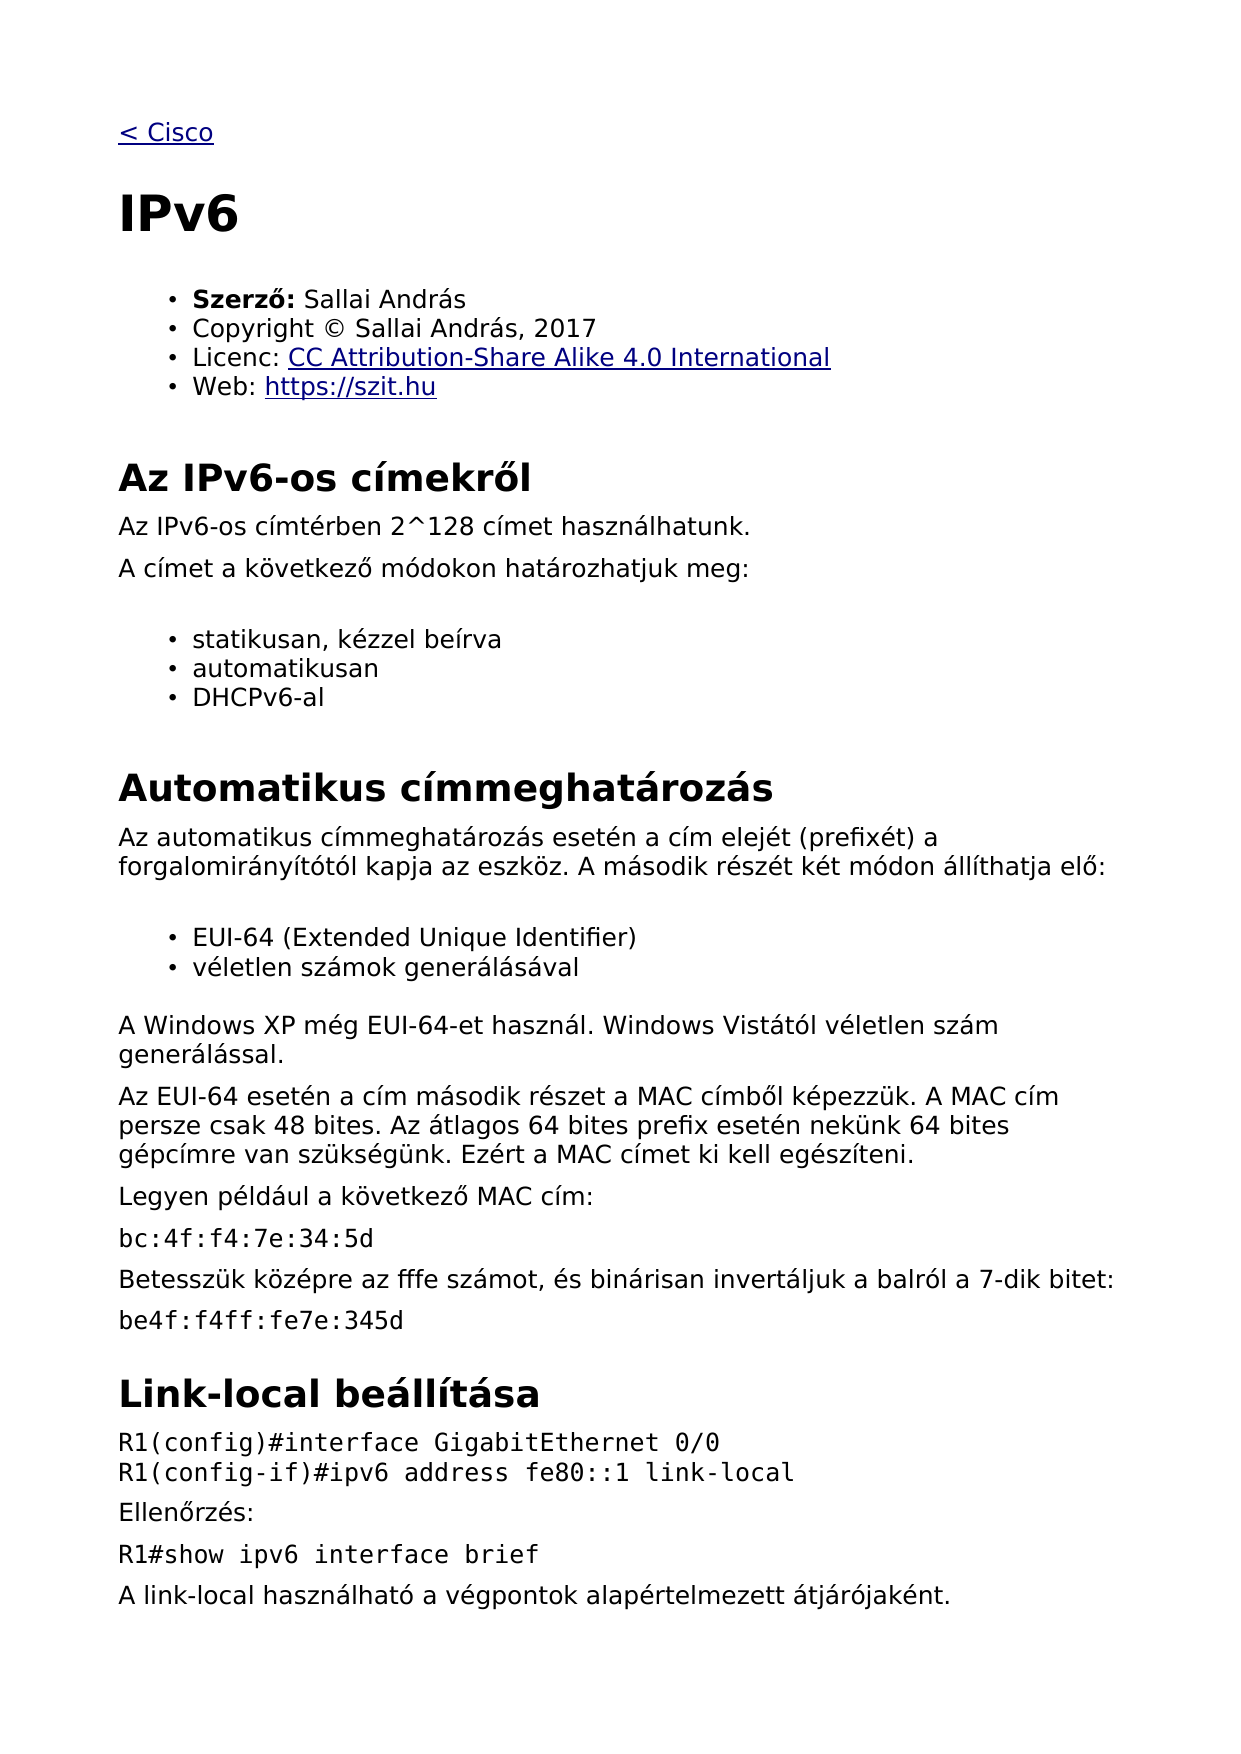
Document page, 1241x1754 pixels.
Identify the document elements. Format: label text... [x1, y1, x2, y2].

list Copyright © Sallai András, 2017 [177, 314, 1122, 343]
text < Cisco [118, 118, 1122, 147]
subtitle Az IPv6-os címekről [118, 456, 1122, 500]
list automatikusan [177, 654, 1122, 683]
list Web: https://szit.hu [177, 372, 1122, 402]
subtitle IPv6 [118, 185, 1122, 243]
text Betesszük középre az fffe számot, és binárisan invertáljuk a balról a 7-dik bitet: [118, 1265, 1122, 1294]
subtitle Automatikus címmeghatározás [118, 767, 1122, 811]
text A címet a következő módokon határozhatjuk meg: [118, 554, 1122, 583]
text bc:4f:f4:7e:34:5d [118, 1224, 1122, 1253]
text be4f:f4ff:fe7e:345d [118, 1306, 1122, 1336]
list véletlen számok generálásával [177, 953, 1122, 982]
text R1#show ipv6 interface brief [118, 1540, 1122, 1569]
list Szerző: Sallai András [177, 285, 1122, 314]
text Az IPv6-os címtérben 2^128 címet használhatunk. [118, 512, 1122, 541]
text A Windows XP még EUI-64-et használ. Windows Vistától véletlen szám generálással. [118, 1011, 1122, 1070]
list statikusan, kézzel beírva [177, 625, 1122, 654]
subtitle Link-local beállítása [118, 1372, 1122, 1416]
text R1(config)#interface GigabitEthernet 0/0 R1(config-if)#ipv6 address fe80::1 link-local [118, 1428, 1122, 1487]
text Legyen például a következő MAC cím: [118, 1182, 1122, 1211]
text Az EUI-64 esetén a cím második részet a MAC címből képezzük. A MAC cím persze csak 48 bites. Az átlagos 64 bites prefix esetén nekünk 64 bites gépcímre van szükségünk. Ezért a MAC címet ki kell egészíteni. [118, 1082, 1122, 1170]
list EUI-64 (Extended Unique Identifier) [177, 923, 1122, 953]
text Ellenőrzés: [118, 1499, 1122, 1528]
list DHCPv6-al [177, 683, 1122, 713]
text A link-local használható a végpontok alapértelmezett átjárójaként. [118, 1581, 1122, 1610]
list Licenc: CC Attribution-Share Alike 4.0 International [177, 343, 1122, 372]
text Az automatikus címmeghatározás esetén a cím elejét (prefixét) a forgalomirányítótól kapja az eszköz. A második részét két módon állíthatja elő: [118, 823, 1122, 882]
